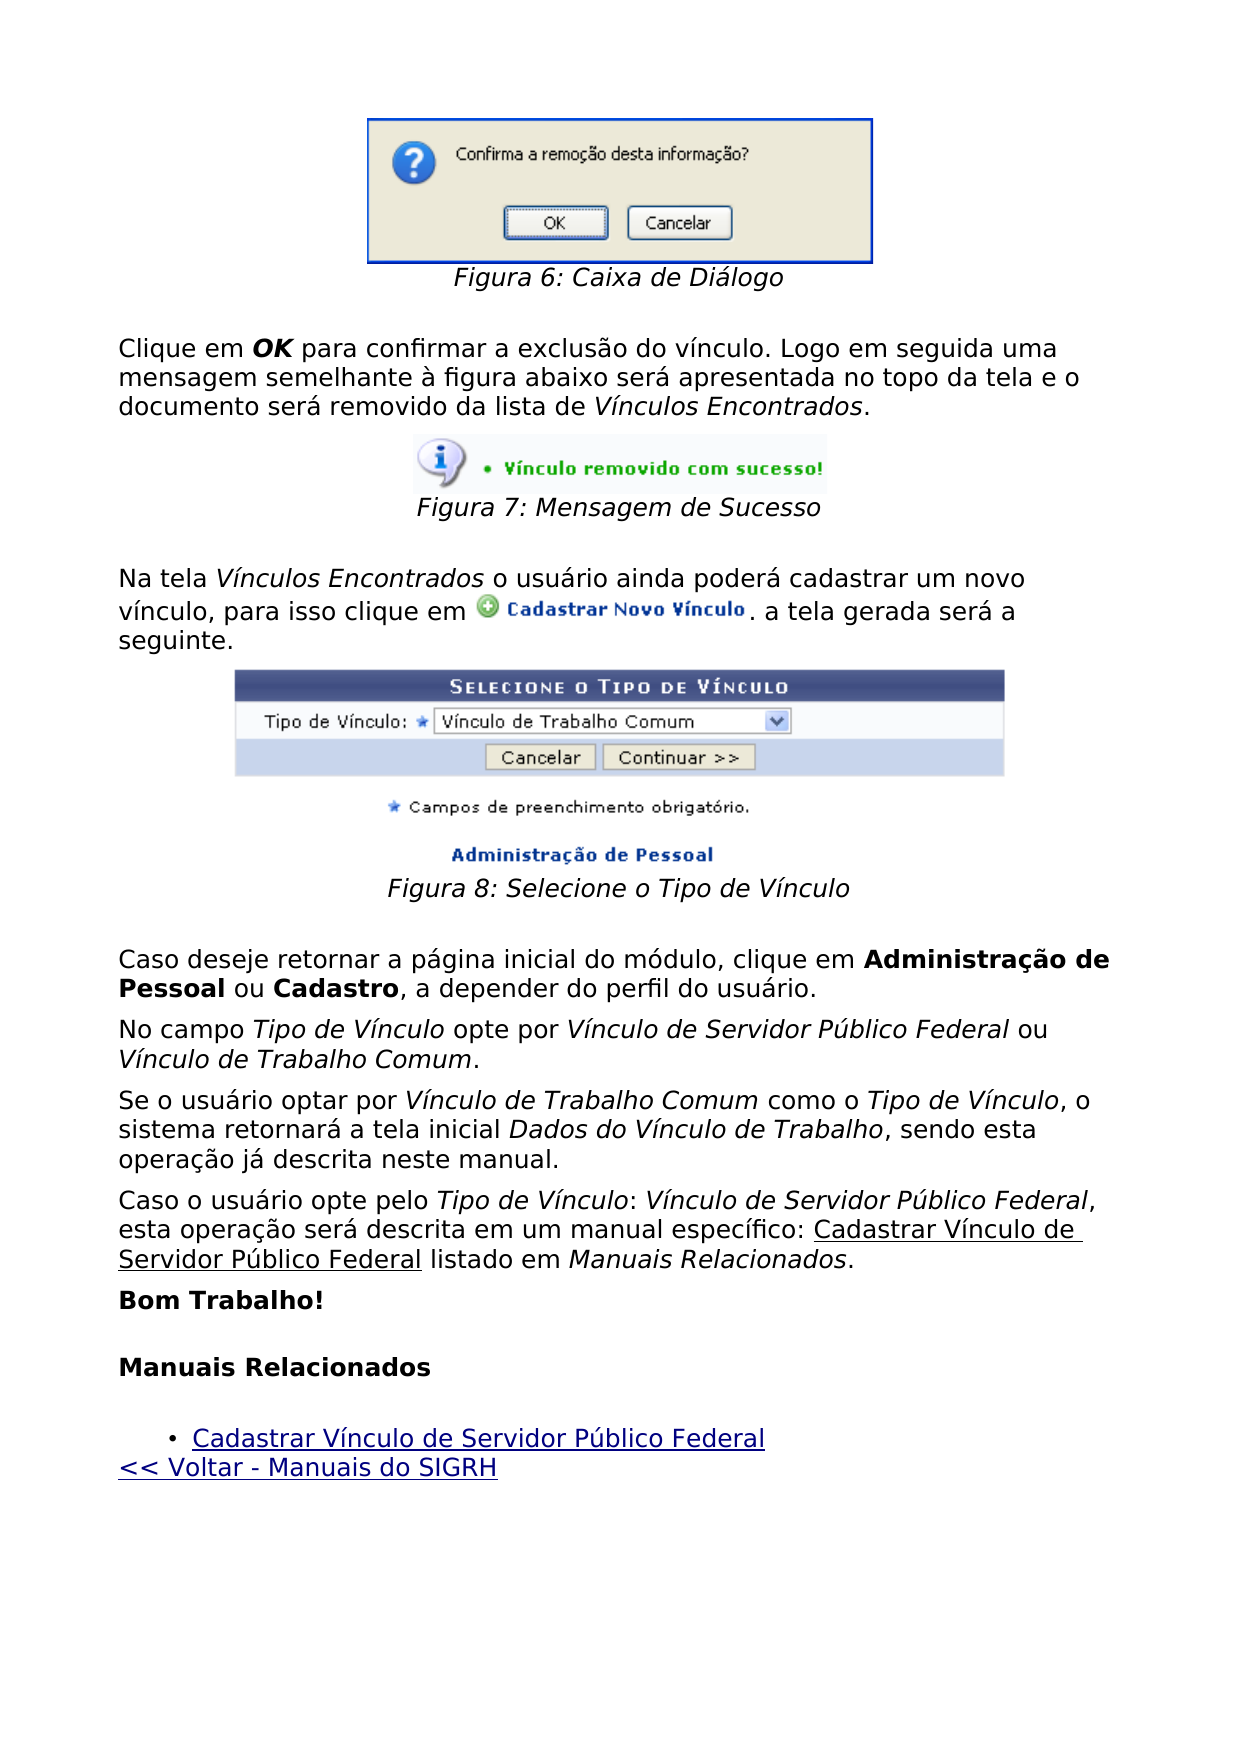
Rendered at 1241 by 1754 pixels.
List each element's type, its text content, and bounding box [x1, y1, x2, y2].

text Bom Trabalho! [118, 1287, 1122, 1316]
text Se o usuário optar por Vínculo de Trabalho Comum como o Tipo de Vínculo, o sistema retornará a tela inicial Dados do Vínculo de Trabalho, sendo esta operação já descrita neste manual. [118, 1087, 1122, 1174]
text Figura 7: Mensagem de Sucesso [413, 494, 827, 523]
text Caso o usuário opte pelo Tipo de Vínculo: Vínculo de Servidor Público Federal, esta operação será descrita em um manual específico: Cadastrar Vínculo de Servidor Público Federal listado em Manuais Relacionados. [118, 1187, 1122, 1274]
picture [232, 667, 1008, 874]
text Clique em OK para confirmar a exclusão do vínculo. Logo em seguida uma mensagem semelhante à figura abaixo será apresentada no topo da tela e o documento será removido da lista de Vínculos Encontrados. [118, 334, 1122, 422]
picture [474, 593, 749, 621]
subtitle Manuais Relacionados [118, 1353, 1122, 1382]
text Figura 8: Selecione o Tipo de Vínculo [233, 874, 1008, 903]
picture [367, 118, 874, 264]
list Cadastrar Vínculo de Servidor Público Federal [177, 1424, 1122, 1453]
text Na tela Vínculos Encontrados o usuário ainda poderá cadastrar um novo vínculo, para isso clique em . a tela gerada será a seguinte. [118, 564, 1122, 655]
text << Voltar - Manuais do SIGRH [118, 1453, 1122, 1483]
picture [413, 434, 828, 494]
text No campo Tipo de Vínculo opte por Vínculo de Servidor Público Federal ou Vínculo de Trabalho Comum. [118, 1016, 1122, 1074]
text Caso deseje retornar a página inicial do módulo, clique em Administração de Pessoal ou Cadastro, a depender do perfil do usuário. [118, 945, 1122, 1003]
text Figura 6: Caixa de Diálogo [367, 264, 873, 293]
